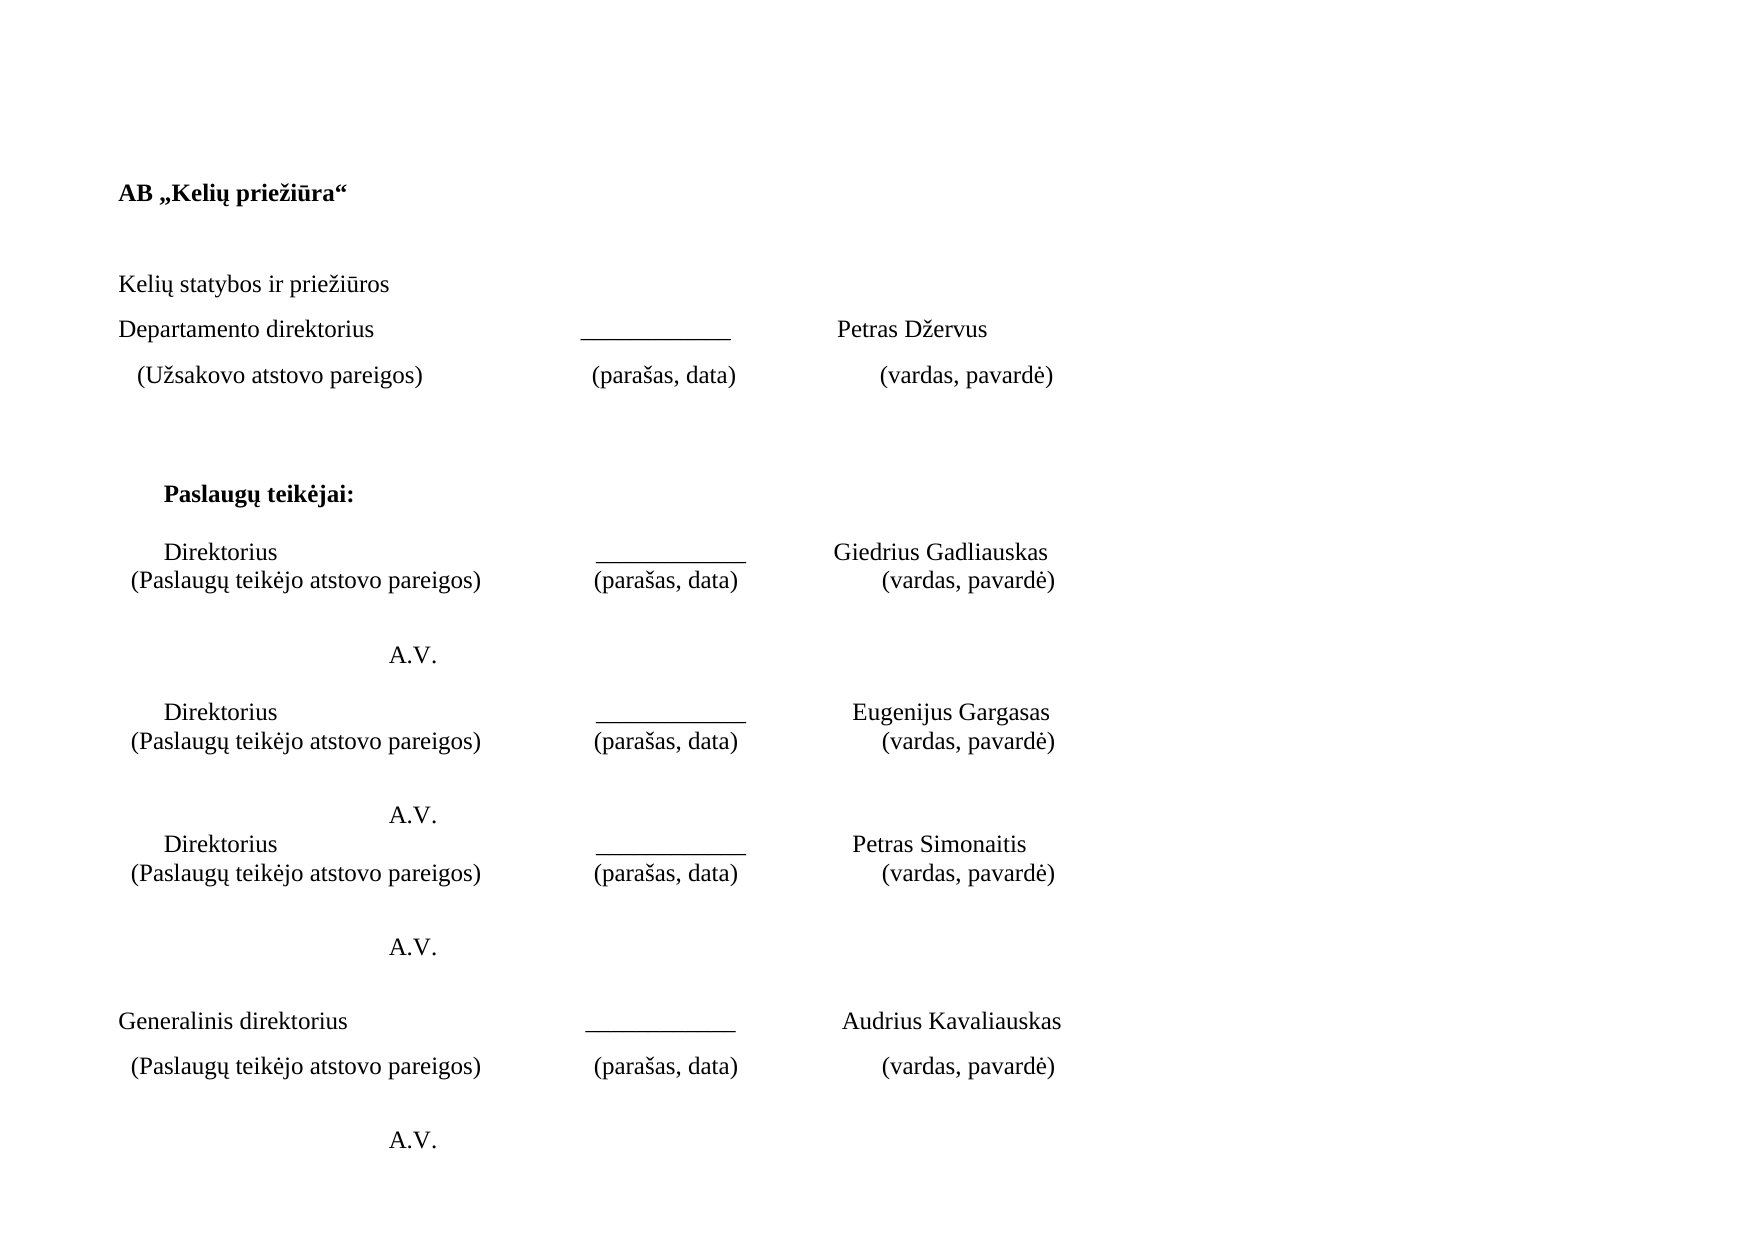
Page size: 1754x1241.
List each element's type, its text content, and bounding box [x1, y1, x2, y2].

text Departamento direktorius ____________ Petras Džervus [118, 314, 1518, 343]
text (Paslaugų teikėjo atstovo pareigos) (parašas, data) (vardas, pavardė) [118, 566, 1518, 594]
text Kelių statybos ir priežiūros [118, 269, 1518, 298]
text Direktorius ____________ Giedrius Gadliauskas [163, 537, 1518, 566]
text A.V. [163, 640, 1518, 668]
text AB „Kelių priežiūra“ [118, 178, 1518, 207]
text A.V. [163, 800, 1518, 829]
text Generalinis direktorius ____________ Audrius Kavaliauskas [118, 1006, 1518, 1035]
text A.V. [163, 1126, 1518, 1154]
text (Paslaugų teikėjo atstovo pareigos) (parašas, data) (vardas, pavardė) [118, 858, 1518, 886]
text (Užsakovo atstovo pareigos) (parašas, data) (vardas, pavardė) [118, 360, 1518, 388]
text (Paslaugų teikėjo atstovo pareigos) (parašas, data) (vardas, pavardė) [118, 1051, 1518, 1080]
text (Paslaugų teikėjo atstovo pareigos) (parašas, data) (vardas, pavardė) [118, 726, 1518, 755]
text Direktorius ____________ Eugenijus Gargasas [163, 697, 1518, 726]
text A.V. [163, 932, 1518, 961]
text Paslaugų teikėjai: [163, 479, 1518, 508]
text Direktorius ____________ Petras Simonaitis [163, 829, 1518, 858]
